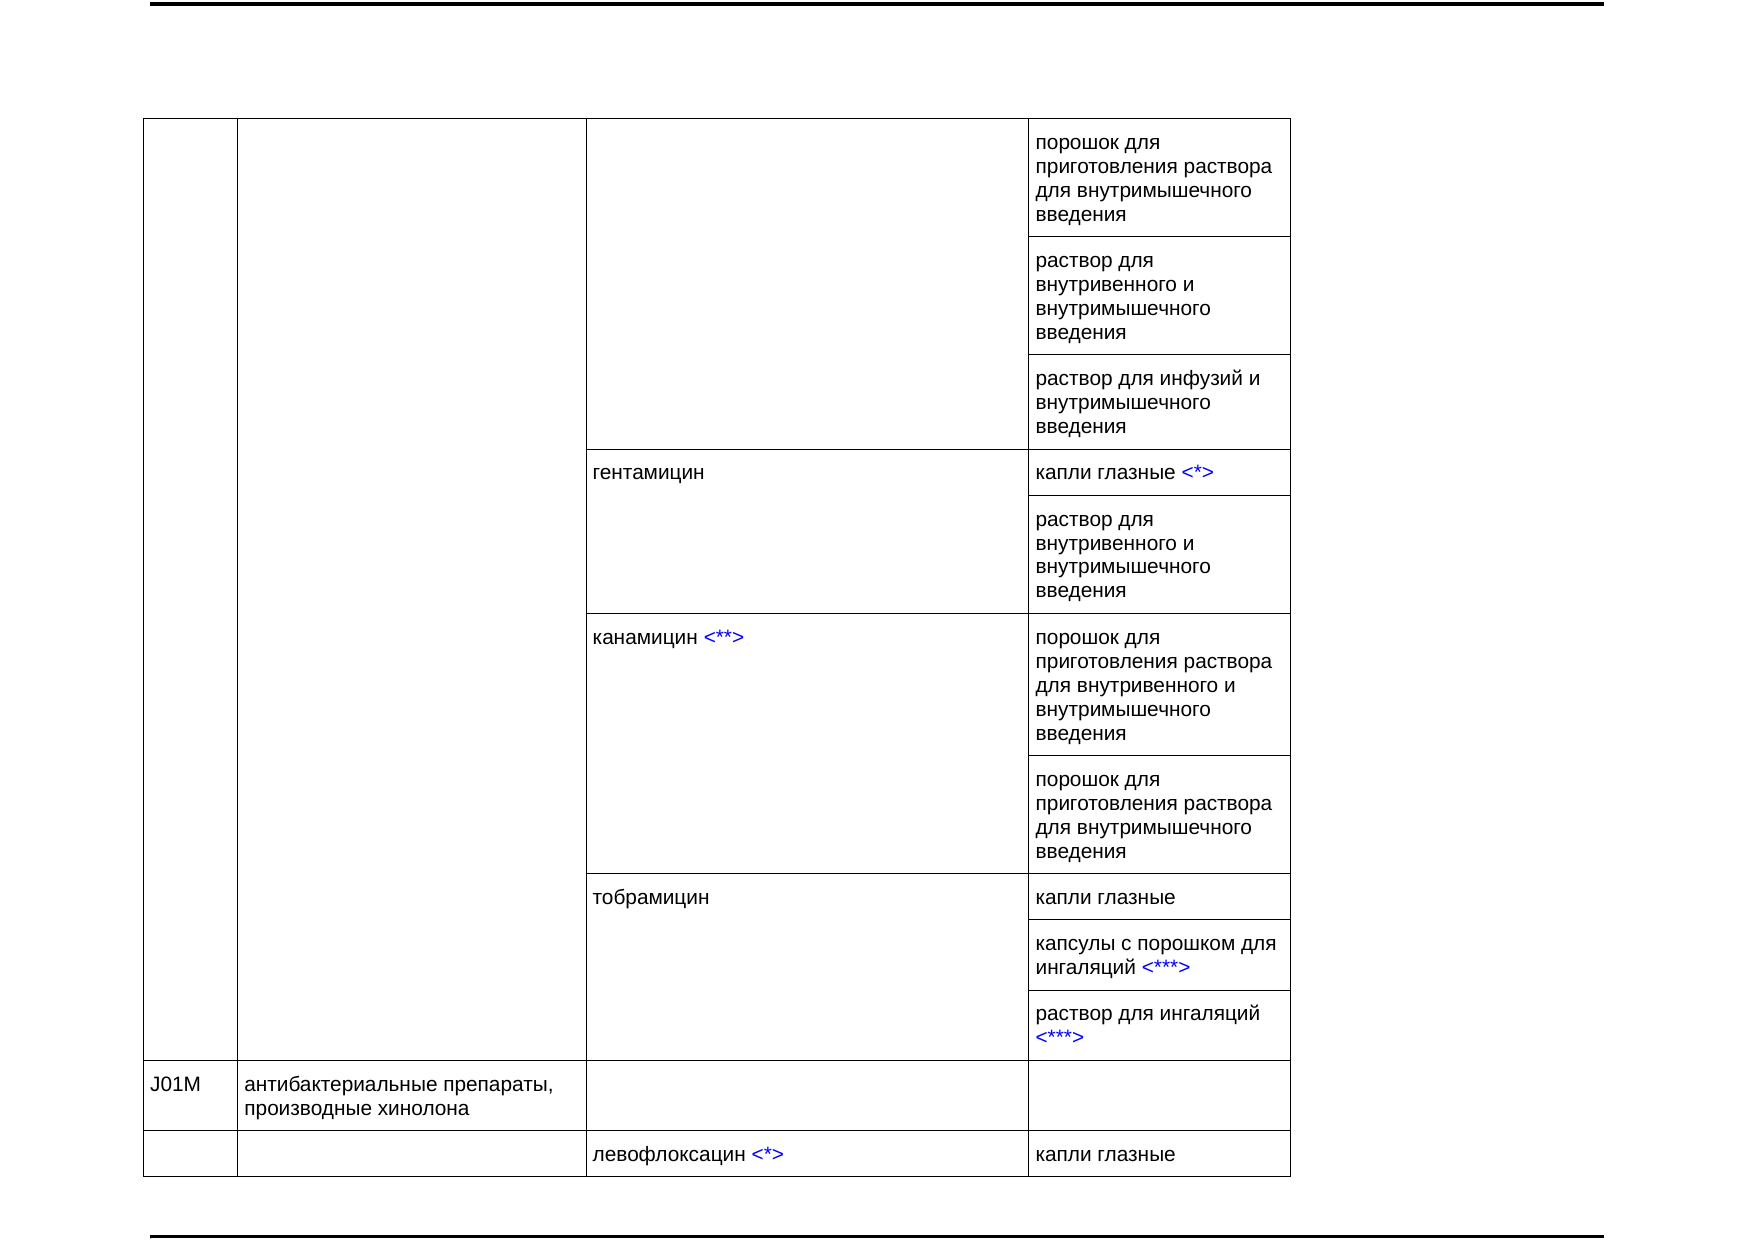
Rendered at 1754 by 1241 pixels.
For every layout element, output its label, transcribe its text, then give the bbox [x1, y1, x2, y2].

table_cell [587, 1061, 1028, 1130]
table_cell раствор для ингаляций <***> [1029, 991, 1290, 1060]
table_cell капли глазные <*> [1029, 450, 1290, 495]
table_cell порошок для приготовления раствора для внутримышечного введения [1029, 119, 1290, 236]
table_cell антибактериальные препараты, производные хинолона [238, 1061, 586, 1130]
table_cell [144, 1131, 237, 1176]
table_cell капли глазные [1029, 874, 1290, 919]
table_cell раствор для внутривенного и внутримышечного введения [1029, 237, 1290, 354]
table_cell порошок для приготовления раствора для внутривенного и внутримышечного введения [1029, 614, 1290, 755]
table_cell [144, 119, 237, 1060]
table_cell J01M [144, 1061, 237, 1130]
table_cell [238, 1131, 586, 1176]
table_cell капли глазные [1029, 1131, 1290, 1176]
table_cell раствор для инфузий и внутримышечного введения [1029, 355, 1290, 448]
table_cell капсулы с порошком для ингаляций <***> [1029, 920, 1290, 989]
table_cell порошок для приготовления раствора для внутримышечного введения [1029, 756, 1290, 873]
table_cell [1029, 1061, 1290, 1130]
table_cell тобрамицин [587, 874, 1028, 1060]
table_cell левофлоксацин <*> [587, 1131, 1028, 1176]
table_cell раствор для внутривенного и внутримышечного введения [1029, 496, 1290, 613]
table_cell гентамицин [587, 450, 1028, 613]
table_cell [587, 119, 1028, 448]
table_cell канамицин <**> [587, 614, 1028, 873]
table_cell [238, 119, 586, 1060]
